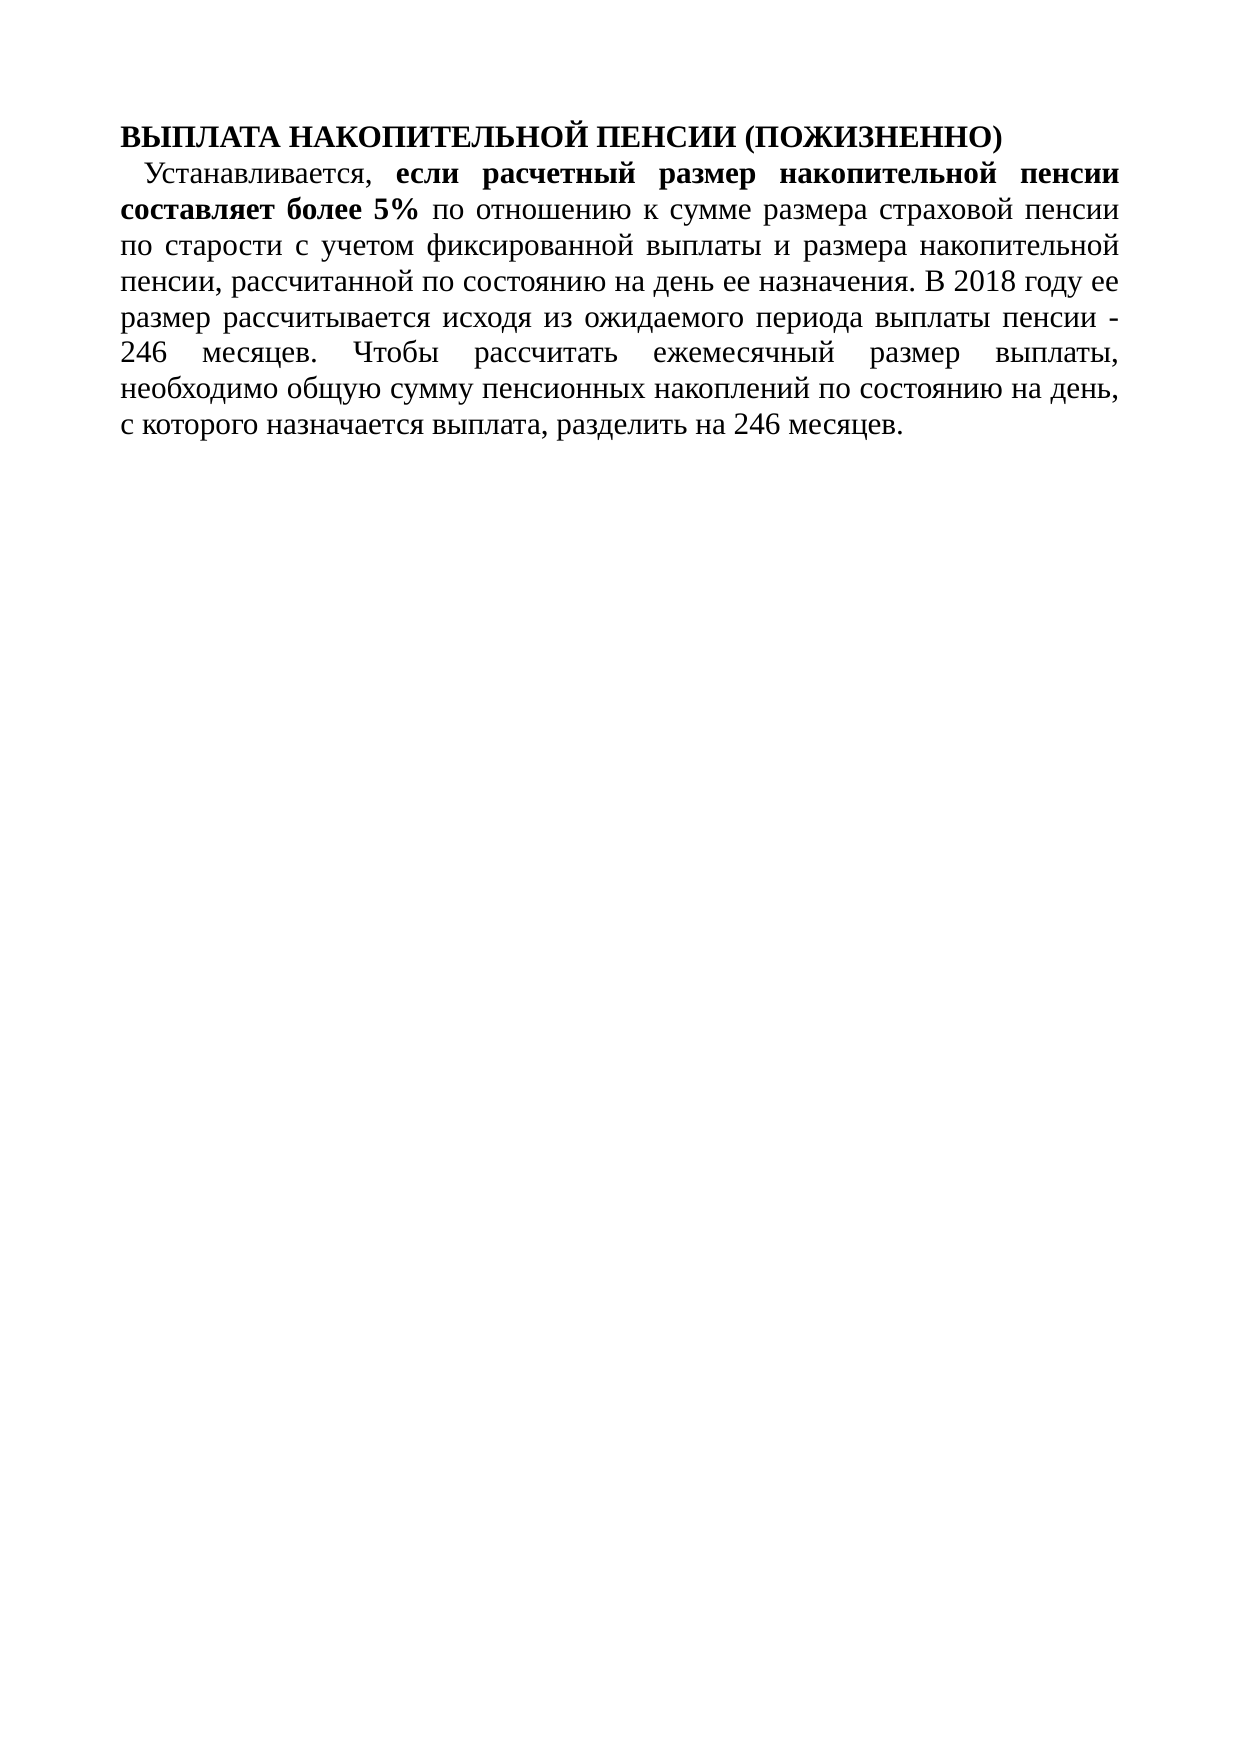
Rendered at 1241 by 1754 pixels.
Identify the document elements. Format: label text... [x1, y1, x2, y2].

text Устанавливается, если расчетный размер накопительной пенсии составляет более 5% по отношению к сумме размера страховой пенсии по старости с учетом фиксированной выплаты и размера накопительной пенсии, рассчитанной по состоянию на день ее назначения. В 2018 году ее размер рассчитывается исходя из ожидаемого периода выплаты пенсии - 246 месяцев. Чтобы рассчитать ежемесячный размер выплаты, необходимо общую сумму пенсионных накоплений по состоянию на день, с которого назначается выплата, разделить на 246 месяцев. [120, 154, 1120, 442]
text ВЫПЛАТА НАКОПИТЕЛЬНОЙ ПЕНСИИ (ПОЖИЗНЕННО) [120, 118, 1064, 154]
